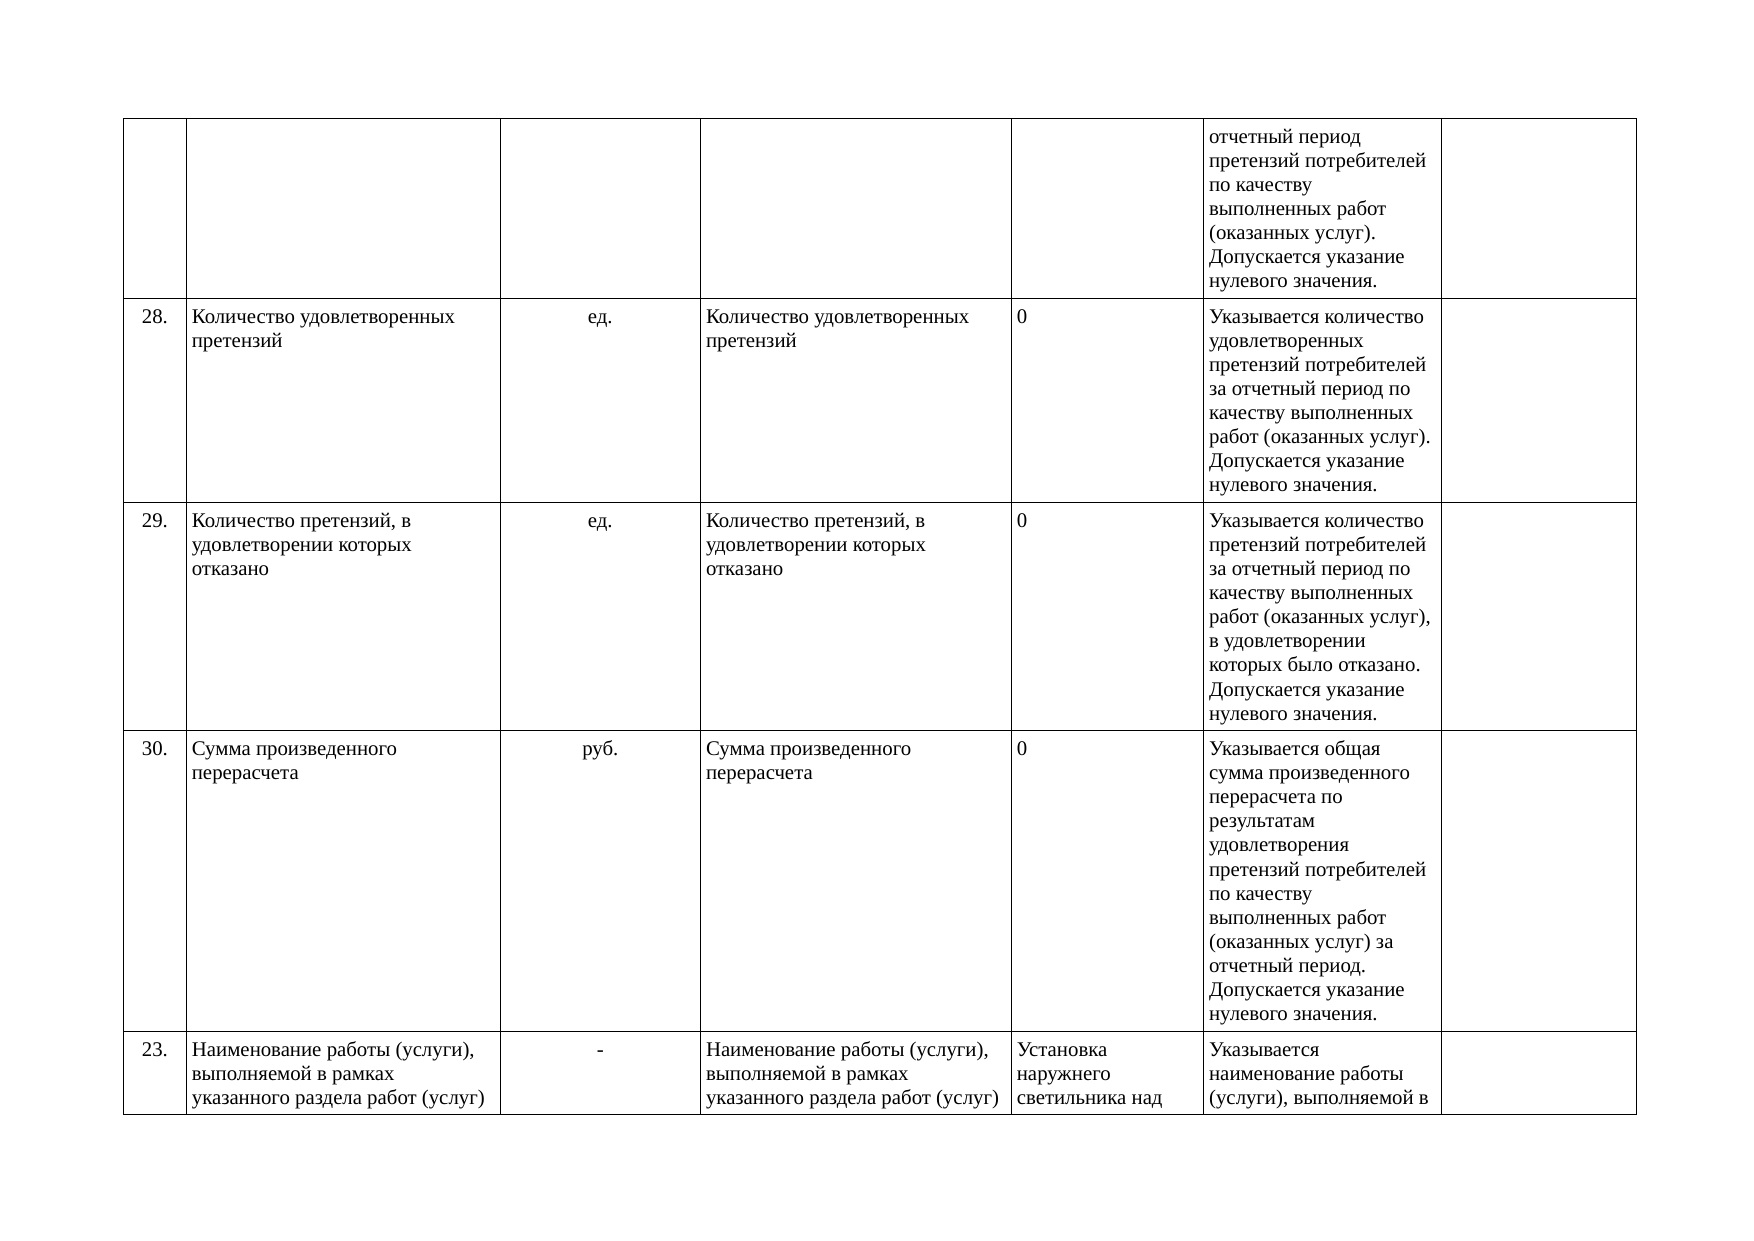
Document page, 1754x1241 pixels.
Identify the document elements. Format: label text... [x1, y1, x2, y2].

table_cell 30. [124, 731, 186, 1031]
table_cell Количество удовлетворенных претензий [701, 299, 1011, 502]
table_cell руб. [501, 731, 700, 1031]
table_cell [1442, 731, 1636, 1031]
table_cell ед. [501, 503, 700, 730]
table_cell 29. [124, 503, 186, 730]
table_cell Указывается наименование работы (услуги), выполняемой в [1204, 1032, 1441, 1114]
table_cell [1442, 299, 1636, 502]
table_cell 0 [1012, 299, 1203, 502]
table_cell Наименование работы (услуги), выполняемой в рамках указанного раздела работ (услуг) [187, 1032, 500, 1114]
table_cell Указывается общая сумма произведенного перерасчета по результатам удовлетворения претензий потребителей по качеству выполненных работ (оказанных услуг) за отчетный период. Допускается указание нулевого значения. [1204, 731, 1441, 1031]
table_cell Установка наружнего светильника над [1012, 1032, 1203, 1114]
table_cell [1442, 1032, 1636, 1114]
table_cell [1442, 119, 1636, 298]
table_cell - [501, 1032, 700, 1114]
table_cell Указывается количество претензий потребителей за отчетный период по качеству выполненных работ (оказанных услуг), в удовлетворении которых было отказано. Допускается указание нулевого значения. [1204, 503, 1441, 730]
table_cell 28. [124, 299, 186, 502]
table_cell Количество удовлетворенных претензий [187, 299, 500, 502]
table_cell Наименование работы (услуги), выполняемой в рамках указанного раздела работ (услуг) [701, 1032, 1011, 1114]
table_cell 23. [124, 1032, 186, 1114]
table_cell 0 [1012, 731, 1203, 1031]
table_cell Количество претензий, в удовлетворении которых отказано [187, 503, 500, 730]
table_cell [501, 119, 700, 298]
table_cell 0 [1012, 503, 1203, 730]
table_cell Указывается количество удовлетворенных претензий потребителей за отчетный период по качеству выполненных работ (оказанных услуг). Допускается указание нулевого значения. [1204, 299, 1441, 502]
table_cell [124, 119, 186, 298]
table_cell [1012, 119, 1203, 298]
table_cell Сумма произведенного перерасчета [701, 731, 1011, 1031]
table_cell Сумма произведенного перерасчета [187, 731, 500, 1031]
table_cell [1442, 503, 1636, 730]
table_cell отчетный период претензий потребителей по качеству выполненных работ (оказанных услуг). Допускается указание нулевого значения. [1204, 119, 1441, 298]
table_cell Количество претензий, в удовлетворении которых отказано [701, 503, 1011, 730]
table_cell [187, 119, 500, 298]
table_cell ед. [501, 299, 700, 502]
table_cell [701, 119, 1011, 298]
